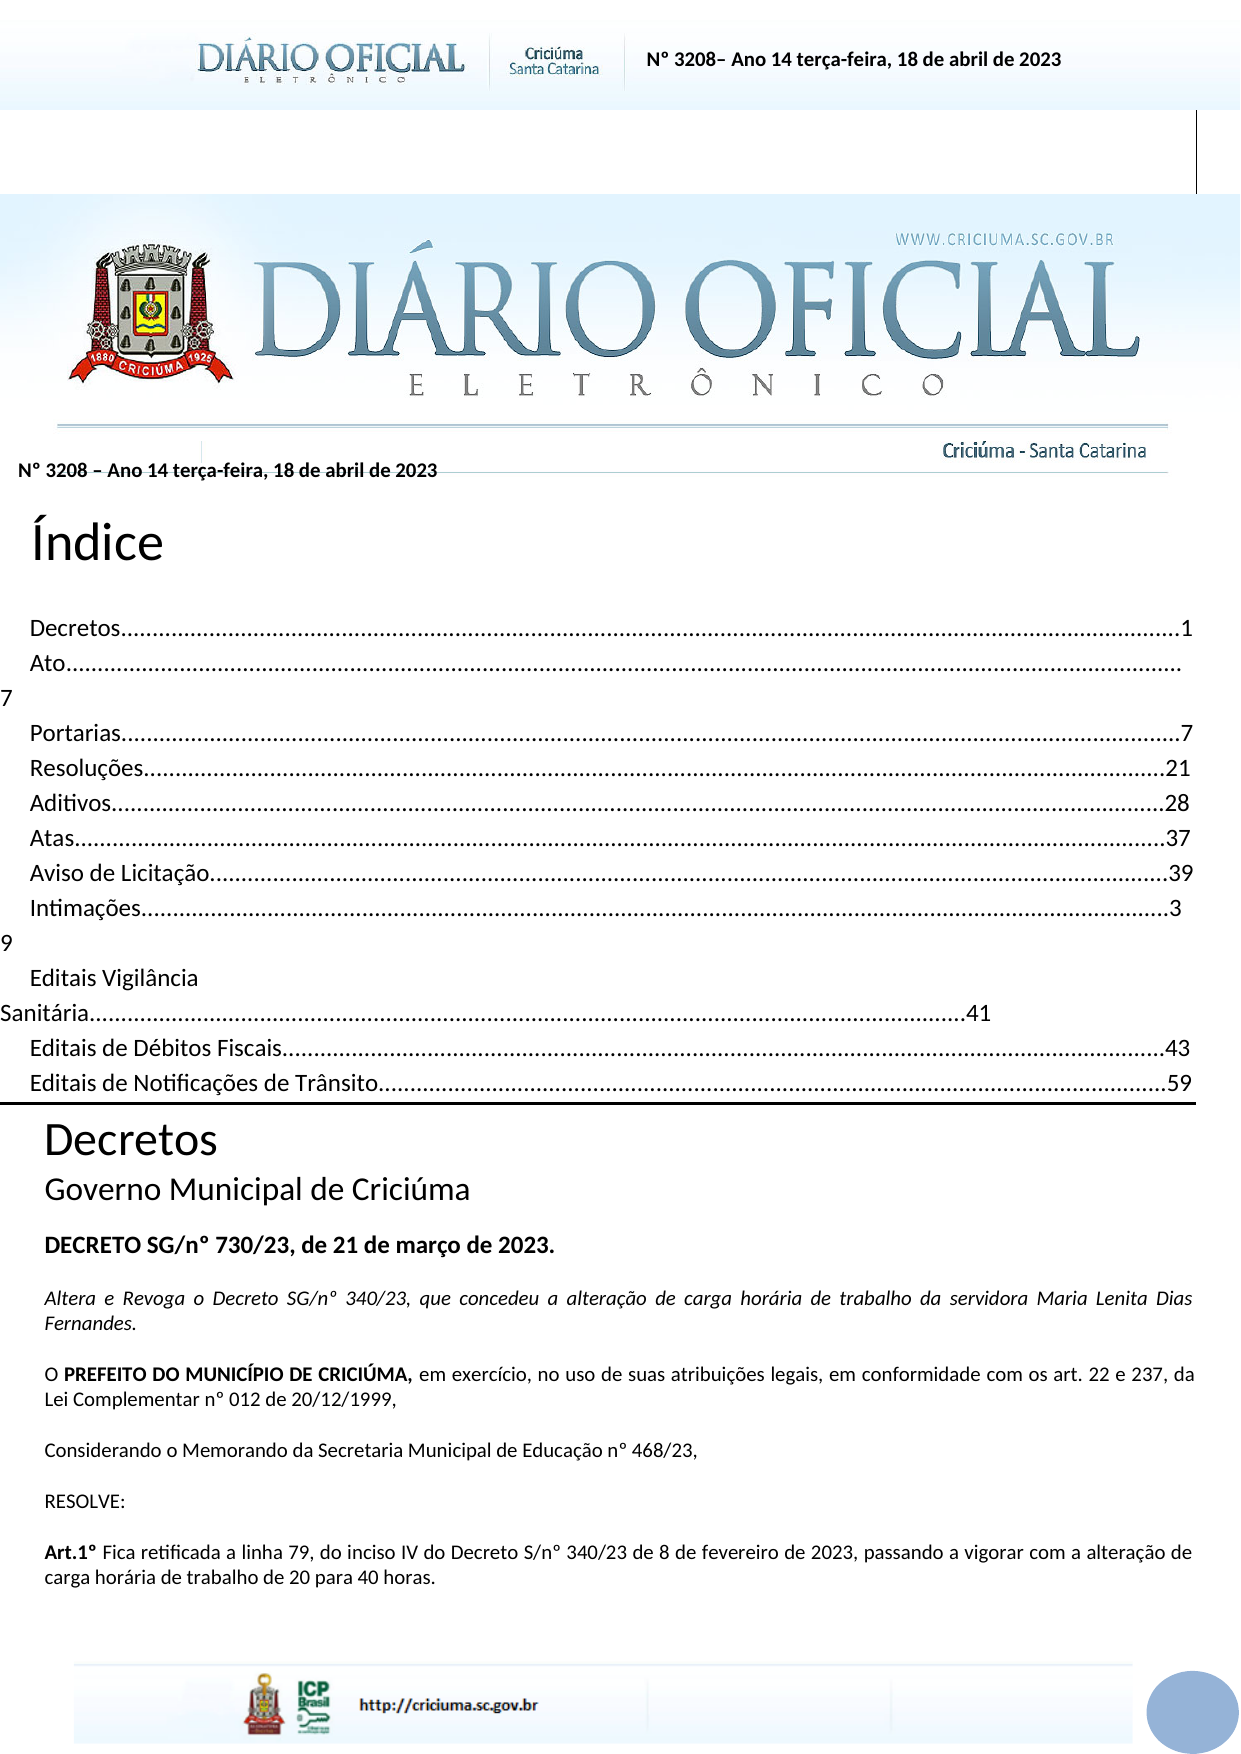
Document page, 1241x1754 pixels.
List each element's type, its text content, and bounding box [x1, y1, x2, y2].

text Considerando o Memorando da Secretaria Municipal de Educação nº 468/23, [44, 1437, 1196, 1463]
text Art.1º Fica retificada a linha 79, do inciso IV do Decreto S/nº 340/23 de 8 de fevereiro de 2023, passando a vigorar com a alteração de carga horária de trabalho de 20 para 40 horas. [44, 1539, 1196, 1590]
text Editais de Débitos Fiscais............................................................................................................................................43 [0, 1032, 1196, 1062]
text Resoluções..................................................................................................................................................................21 [0, 752, 1196, 782]
text DECRETO SG/nº 730/23, de 21 de março de 2023. [44, 1229, 1196, 1259]
text Decretos [44, 1109, 1196, 1168]
text Decretos........................................................................................................................................................................1 [0, 612, 1196, 642]
text Editais de Notificações de Trânsito.............................................................................................................................59 [0, 1067, 1196, 1102]
text Intimações...................................................................................................................................................................39 [0, 892, 1196, 957]
text Aviso de Licitação........................................................................................................................................................39 [0, 857, 1196, 887]
text RESOLVE: [44, 1488, 1196, 1513]
text O PREFEITO DO MUNICÍPIO DE CRICIÚMA, em exercício, no uso de suas atribuições legais, em conformidade com os art. 22 e 237, da Lei Complementar nº 012 de 20/12/1999, [44, 1361, 1196, 1412]
text Governo Municipal de Criciúma [44, 1168, 1196, 1208]
text Portarias........................................................................................................................................................................7 [0, 717, 1196, 747]
text Aditivos.......................................................................................................................................................................28 [0, 787, 1196, 817]
text Atas.............................................................................................................................................................................37 [0, 822, 1196, 852]
text Editais Vigilância Sanitária...........................................................................................................................................41 [0, 962, 1196, 1027]
text Ato.................................................................................................................................................................................7 [0, 647, 1196, 712]
text Altera e Revoga o Decreto SG/nº 340/23, que concedeu a alteração de carga horária de trabalho da servidora Maria Lenita Dias Fernandes. [44, 1285, 1196, 1336]
